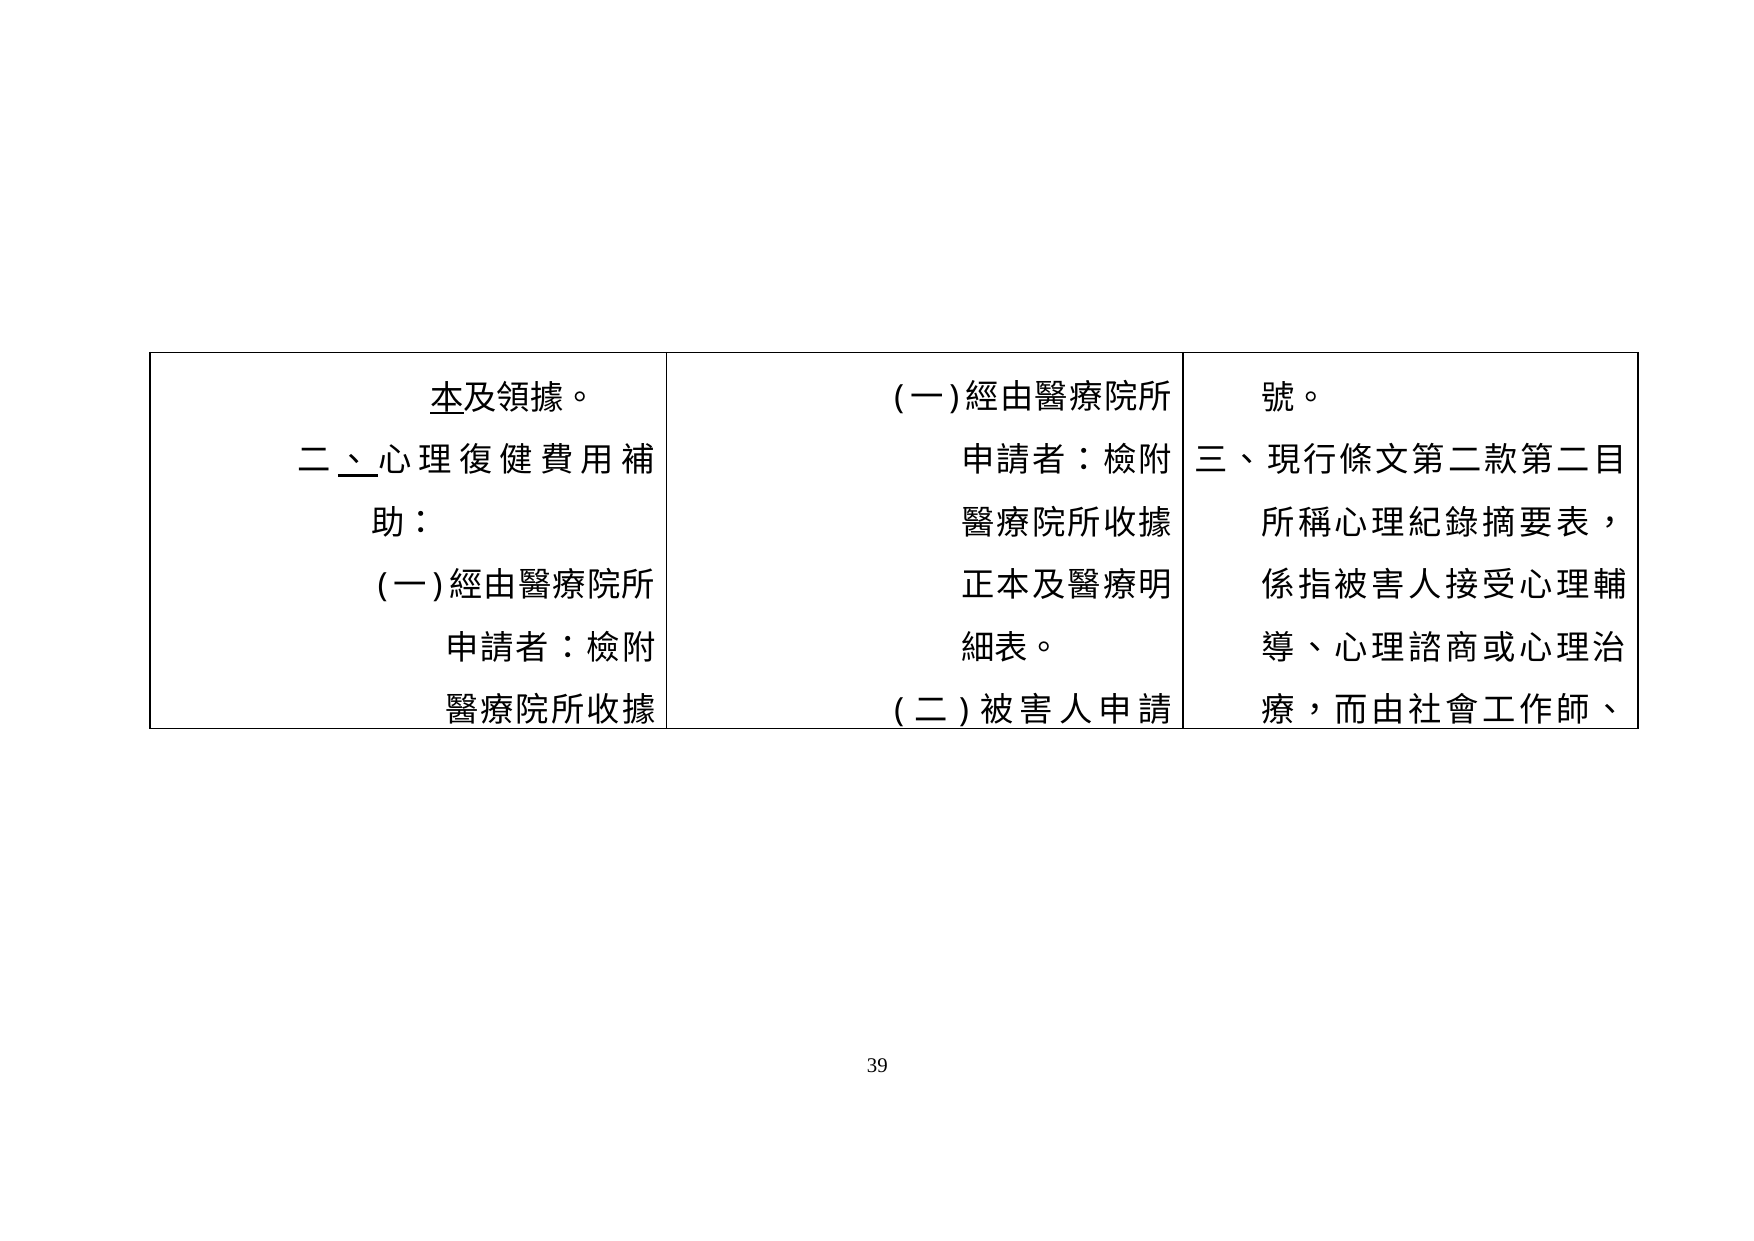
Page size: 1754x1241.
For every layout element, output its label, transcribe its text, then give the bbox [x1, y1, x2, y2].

table_cell 號。 三、現行條文第二款第二目所稱心理紀錄摘要表，係指被害人接受心理輔導、心理諮商或心理治療，而由社會工作師、 [1184, 353, 1637, 728]
table_cell (一)經由醫療院所申請者：檢附醫療院所收據正本及醫療明細表。 (二)被害人申請 [667, 353, 1182, 728]
table_cell 本及領據。 二、心理復健費用補助： (一)經由醫療院所申請者：檢附醫療院所收據 [151, 353, 666, 728]
